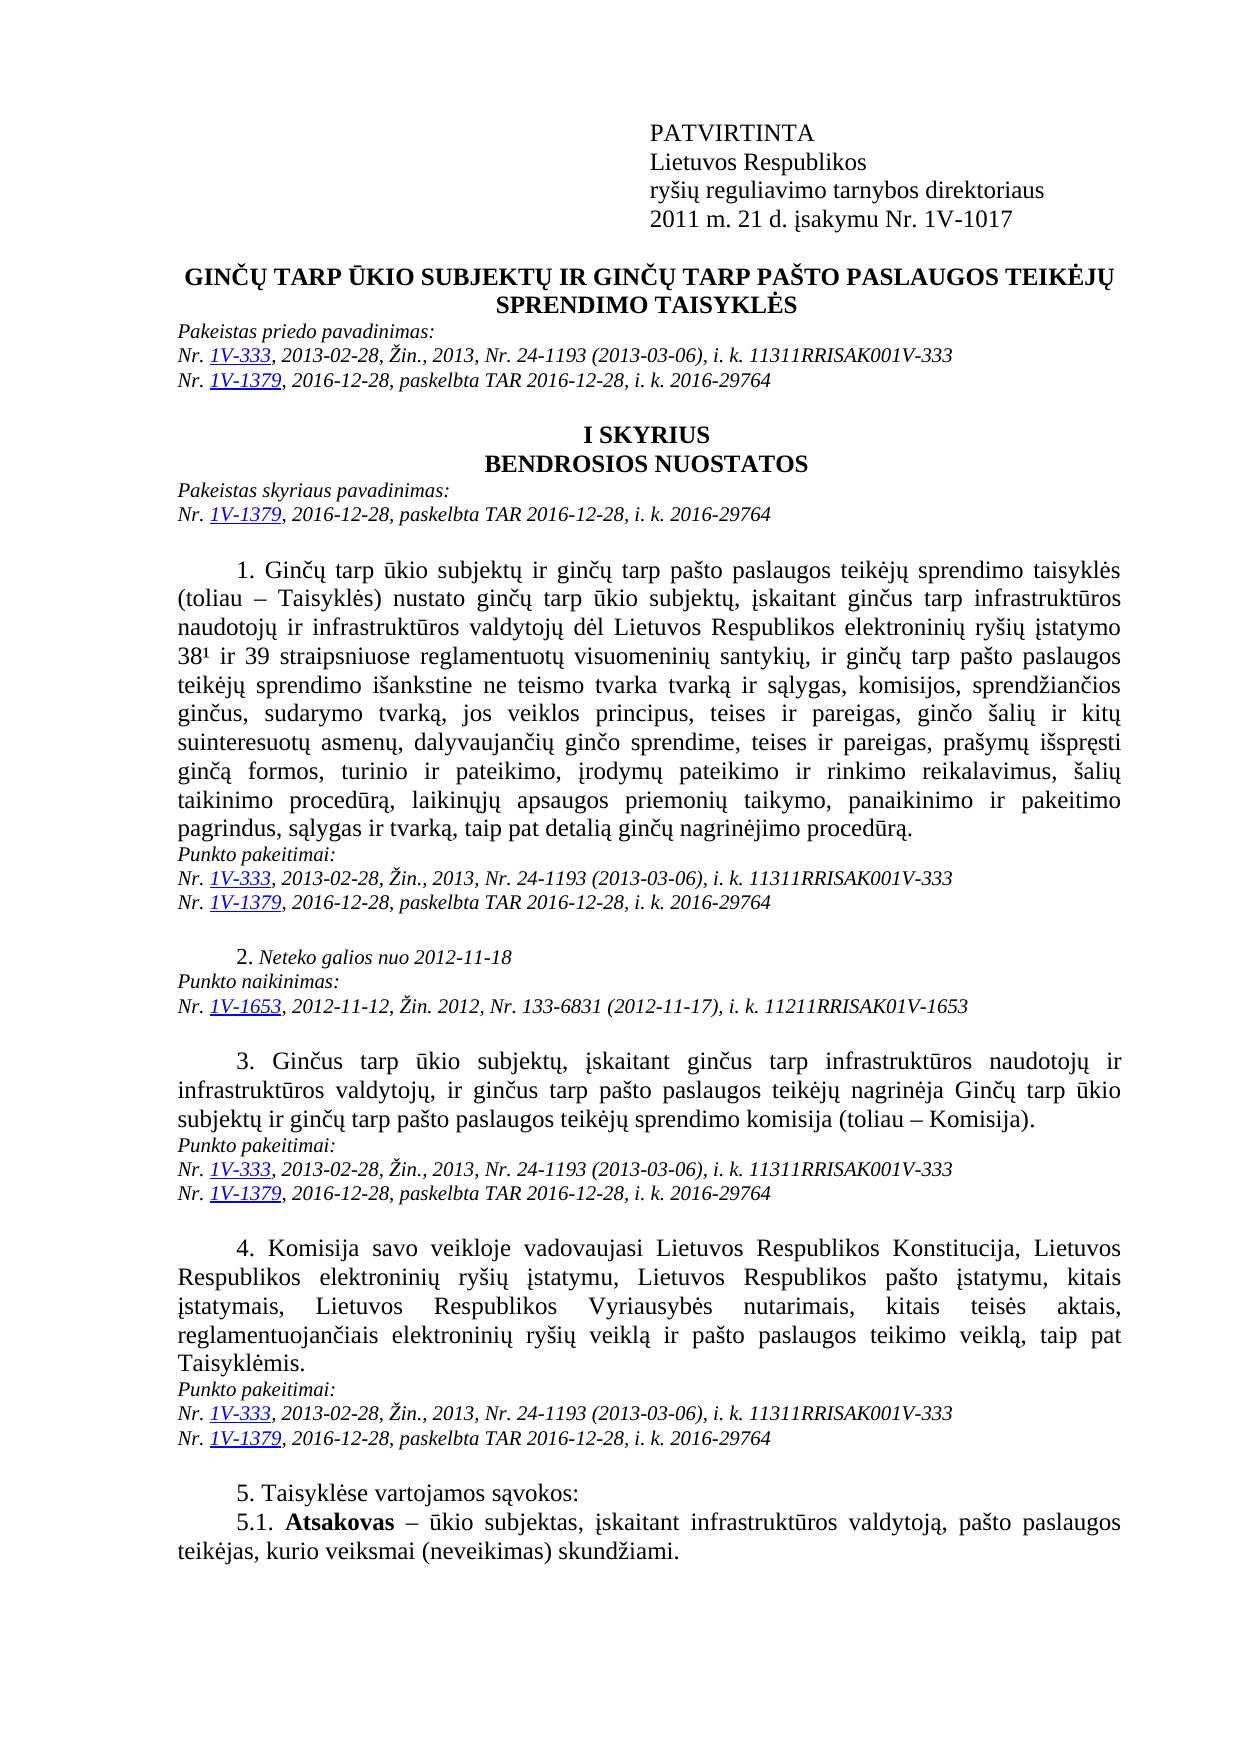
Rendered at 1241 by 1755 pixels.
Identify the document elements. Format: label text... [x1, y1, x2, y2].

text Nr. 1V-1653, 2012-11-12, Žin. 2012, Nr. 133-6831 (2012-11-17), i. k. 11211RRISAK01V-1653 [177, 993, 1122, 1018]
text I SKYRIUS BENDROSIOS NUOSTATOS [177, 420, 1122, 478]
text Nr. 1V-333, 2013-02-28, Žin., 2013, Nr. 24-1193 (2013-03-06), i. k. 11311RRISAK001V-333 [177, 343, 1122, 367]
text Nr. 1V-1379, 2016-12-28, paskelbta TAR 2016-12-28, i. k. 2016-29764 [177, 502, 1122, 526]
text Nr. 1V-1379, 2016-12-28, paskelbta TAR 2016-12-28, i. k. 2016-29764 [177, 890, 1122, 914]
text Punkto pakeitimai: [177, 1133, 1122, 1157]
text Nr. 1V-333, 2013-02-28, Žin., 2013, Nr. 24-1193 (2013-03-06), i. k. 11311RRISAK001V-333 [177, 1157, 1122, 1181]
text Nr. 1V-333, 2013-02-28, Žin., 2013, Nr. 24-1193 (2013-03-06), i. k. 11311RRISAK001V-333 [177, 866, 1122, 890]
text Nr. 1V-1379, 2016-12-28, paskelbta TAR 2016-12-28, i. k. 2016-29764 [177, 367, 1122, 392]
text Nr. 1V-333, 2013-02-28, Žin., 2013, Nr. 24-1193 (2013-03-06), i. k. 11311RRISAK001V-333 [177, 1401, 1122, 1425]
text GINČŲ TARP ŪKIO SUBJEKTŲ IR GINČŲ TARP PAŠTO PASLAUGOS TEIKĖJŲ SPRENDIMO TAISYKLĖS [177, 262, 1122, 319]
text Nr. 1V-1379, 2016-12-28, paskelbta TAR 2016-12-28, i. k. 2016-29764 [177, 1181, 1122, 1205]
text 1. Ginčų tarp ūkio subjektų ir ginčų tarp pašto paslaugos teikėjų sprendimo taisyklės (toliau – Taisyklės) nustato ginčų tarp ūkio subjektų, įskaitant ginčus tarp infrastruktūros naudotojų ir infrastruktūros valdytojų dėl Lietuvos Respublikos elektroninių ryšių įstatymo 38¹ ir 39 straipsniuose reglamentuotų visuomeninių santykių, ir ginčų tarp pašto paslaugos teikėjų sprendimo išankstine ne teismo tvarka tvarką ir sąlygas, komisijos, sprendžiančios ginčus, sudarymo tvarką, jos veiklos principus, teises ir pareigas, ginčo šalių ir kitų suinteresuotų asmenų, dalyvaujančių ginčo sprendime, teises ir pareigas, prašymų išspręsti ginčą formos, turinio ir pateikimo, įrodymų pateikimo ir rinkimo reikalavimus, šalių taikinimo procedūrą, laikinųjų apsaugos priemonių taikymo, panaikinimo ir pakeitimo pagrindus, sąlygas ir tvarką, taip pat detalią ginčų nagrinėjimo procedūrą. [177, 555, 1122, 842]
text ryšių reguliavimo tarnybos direktoriaus [649, 176, 1122, 204]
text 4. Komisija savo veikloje vadovaujasi Lietuvos Respublikos Konstitucija, Lietuvos Respublikos elektroninių ryšių įstatymu, Lietuvos Respublikos pašto įstatymu, kitais įstatymais, Lietuvos Respublikos Vyriausybės nutarimais, kitais teisės aktais, reglamentuojančiais elektroninių ryšių veiklą ir pašto paslaugos teikimo veiklą, taip pat Taisyklėmis. [177, 1233, 1122, 1377]
text Lietuvos Respublikos [649, 147, 1122, 176]
text 3. Ginčus tarp ūkio subjektų, įskaitant ginčus tarp infrastruktūros naudotojų ir infrastruktūros valdytojų, ir ginčus tarp pašto paslaugos teikėjų nagrinėja Ginčų tarp ūkio subjektų ir ginčų tarp pašto paslaugos teikėjų sprendimo komisija (toliau – Komisija). [177, 1046, 1122, 1133]
text 5.1. Atsakovas – ūkio subjektas, įskaitant infrastruktūros valdytoją, pašto paslaugos teikėjas, kurio veiksmai (neveikimas) skundžiami. [177, 1507, 1122, 1564]
text PATVIRTINTA [649, 118, 1122, 147]
text Nr. 1V-1379, 2016-12-28, paskelbta TAR 2016-12-28, i. k. 2016-29764 [177, 1425, 1122, 1449]
text 2. Neteko galios nuo 2012-11-18 [177, 943, 1122, 969]
text Punkto pakeitimai: [177, 1377, 1122, 1401]
text 5. Taisyklėse vartojamos sąvokos: [177, 1478, 1122, 1507]
text Pakeistas skyriaus pavadinimas: [177, 478, 1122, 502]
text Punkto pakeitimai: [177, 842, 1122, 866]
text Pakeistas priedo pavadinimas: [177, 319, 1122, 343]
text 2011 m. 21 d. įsakymu Nr. 1V-1017 [649, 204, 1122, 233]
text Punkto naikinimas: [177, 969, 1122, 993]
